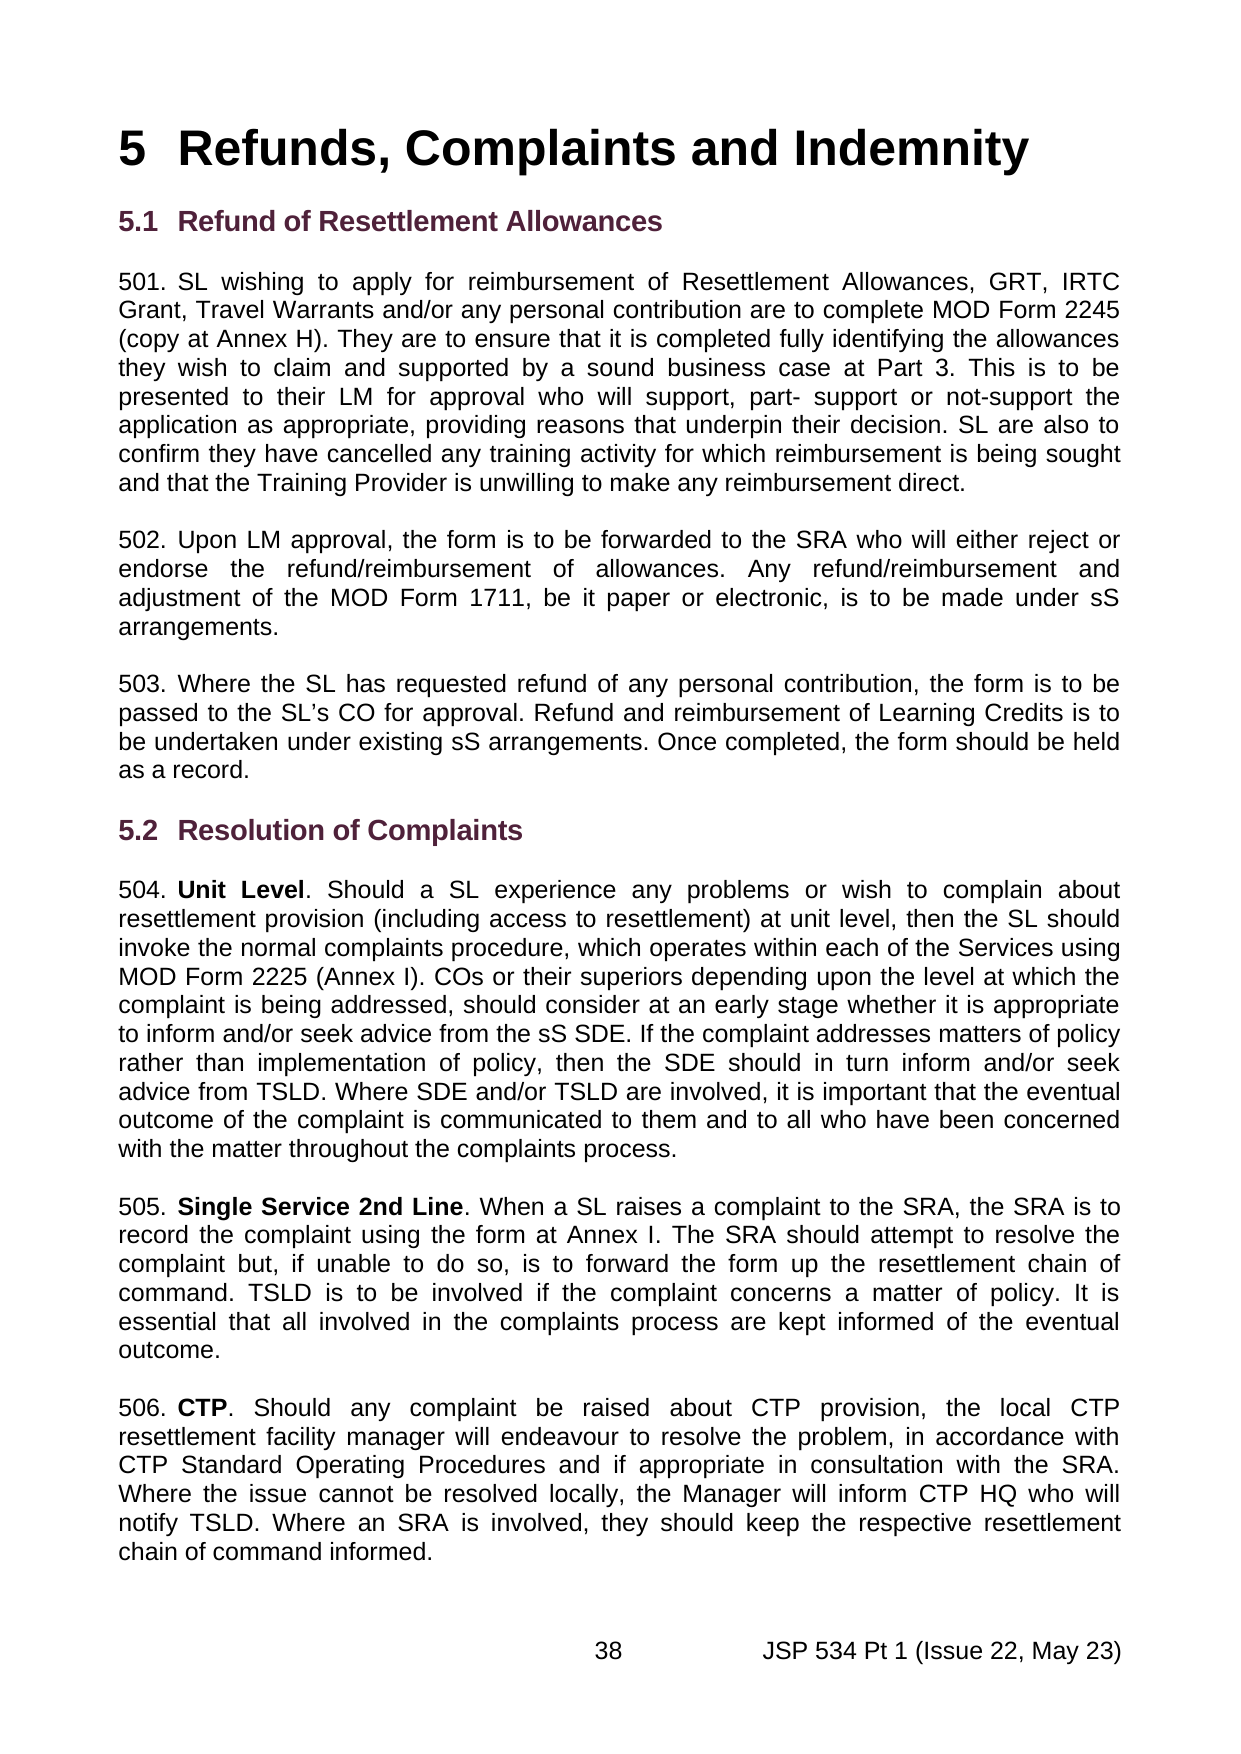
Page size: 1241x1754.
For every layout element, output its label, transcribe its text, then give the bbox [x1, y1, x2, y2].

list Unit Level. Should a SL experience any problems or wish to complain about resettlement provision (including access to resettlement) at unit level, then the SL should invoke the normal complaints procedure, which operates within each of the Services using MOD Form 2225 (Annex I). COs or their superiors depending upon the level at which the complaint is being addressed, should consider at an early stage whether it is appropriate to inform and/or seek advice from the sS SDE. If the complaint addresses matters of policy rather than implementation of policy, then the SDE should in turn inform and/or seek advice from TSLD. Where SDE and/or TSLD are involved, it is important that the eventual outcome of the complaint is communicated to them and to all who have been concerned with the matter throughout the complaints process. [118, 875, 1122, 1163]
subtitle 5.2 Resolution of Complaints [118, 813, 1122, 846]
list Upon LM approval, the form is to be forwarded to the SRA who will either reject or endorse the refund/reimbursement of allowances. Any refund/reimbursement and adjustment of the MOD Form 1711, be it paper or electronic, is to be made under sS arrangements. [118, 525, 1122, 640]
list SL wishing to apply for reimbursement of Resettlement Allowances, GRT, IRTC Grant, Travel Warrants and/or any personal contribution are to complete MOD Form 2245 (copy at Annex H). They are to ensure that it is completed fully identifying the allowances they wish to claim and supported by a sound business case at Part 3. This is to be presented to their LM for approval who will support, part- support or not-support the application as appropriate, providing reasons that underpin their decision. SL are also to confirm they have cancelled any training activity for which reimbursement is being sought and that the Training Provider is unwilling to make any reimbursement direct. [118, 267, 1122, 497]
subtitle 5 Refunds, Complaints and Indemnity [118, 118, 1122, 176]
list CTP. Should any complaint be raised about CTP provision, the local CTP resettlement facility manager will endeavour to resolve the problem, in accordance with CTP Standard Operating Procedures and if appropriate in consultation with the SRA. Where the issue cannot be resolved locally, the Manager will inform CTP HQ who will notify TSLD. Where an SRA is involved, they should keep the respective resettlement chain of command informed. [118, 1393, 1122, 1565]
list Where the SL has requested refund of any personal contribution, the form is to be passed to the SL’s CO for approval. Refund and reimbursement of Learning Credits is to be undertaken under existing sS arrangements. Once completed, the form should be held as a record. [118, 669, 1122, 784]
list Single Service 2nd Line. When a SL raises a complaint to the SRA, the SRA is to record the complaint using the form at Annex I. The SRA should attempt to resolve the complaint but, if unable to do so, is to forward the form up the resettlement chain of command. TSLD is to be involved if the complaint concerns a matter of policy. It is essential that all involved in the complaints process are kept informed of the eventual outcome. [118, 1191, 1122, 1364]
subtitle 5.1 Refund of Resettlement Allowances [118, 204, 1122, 238]
